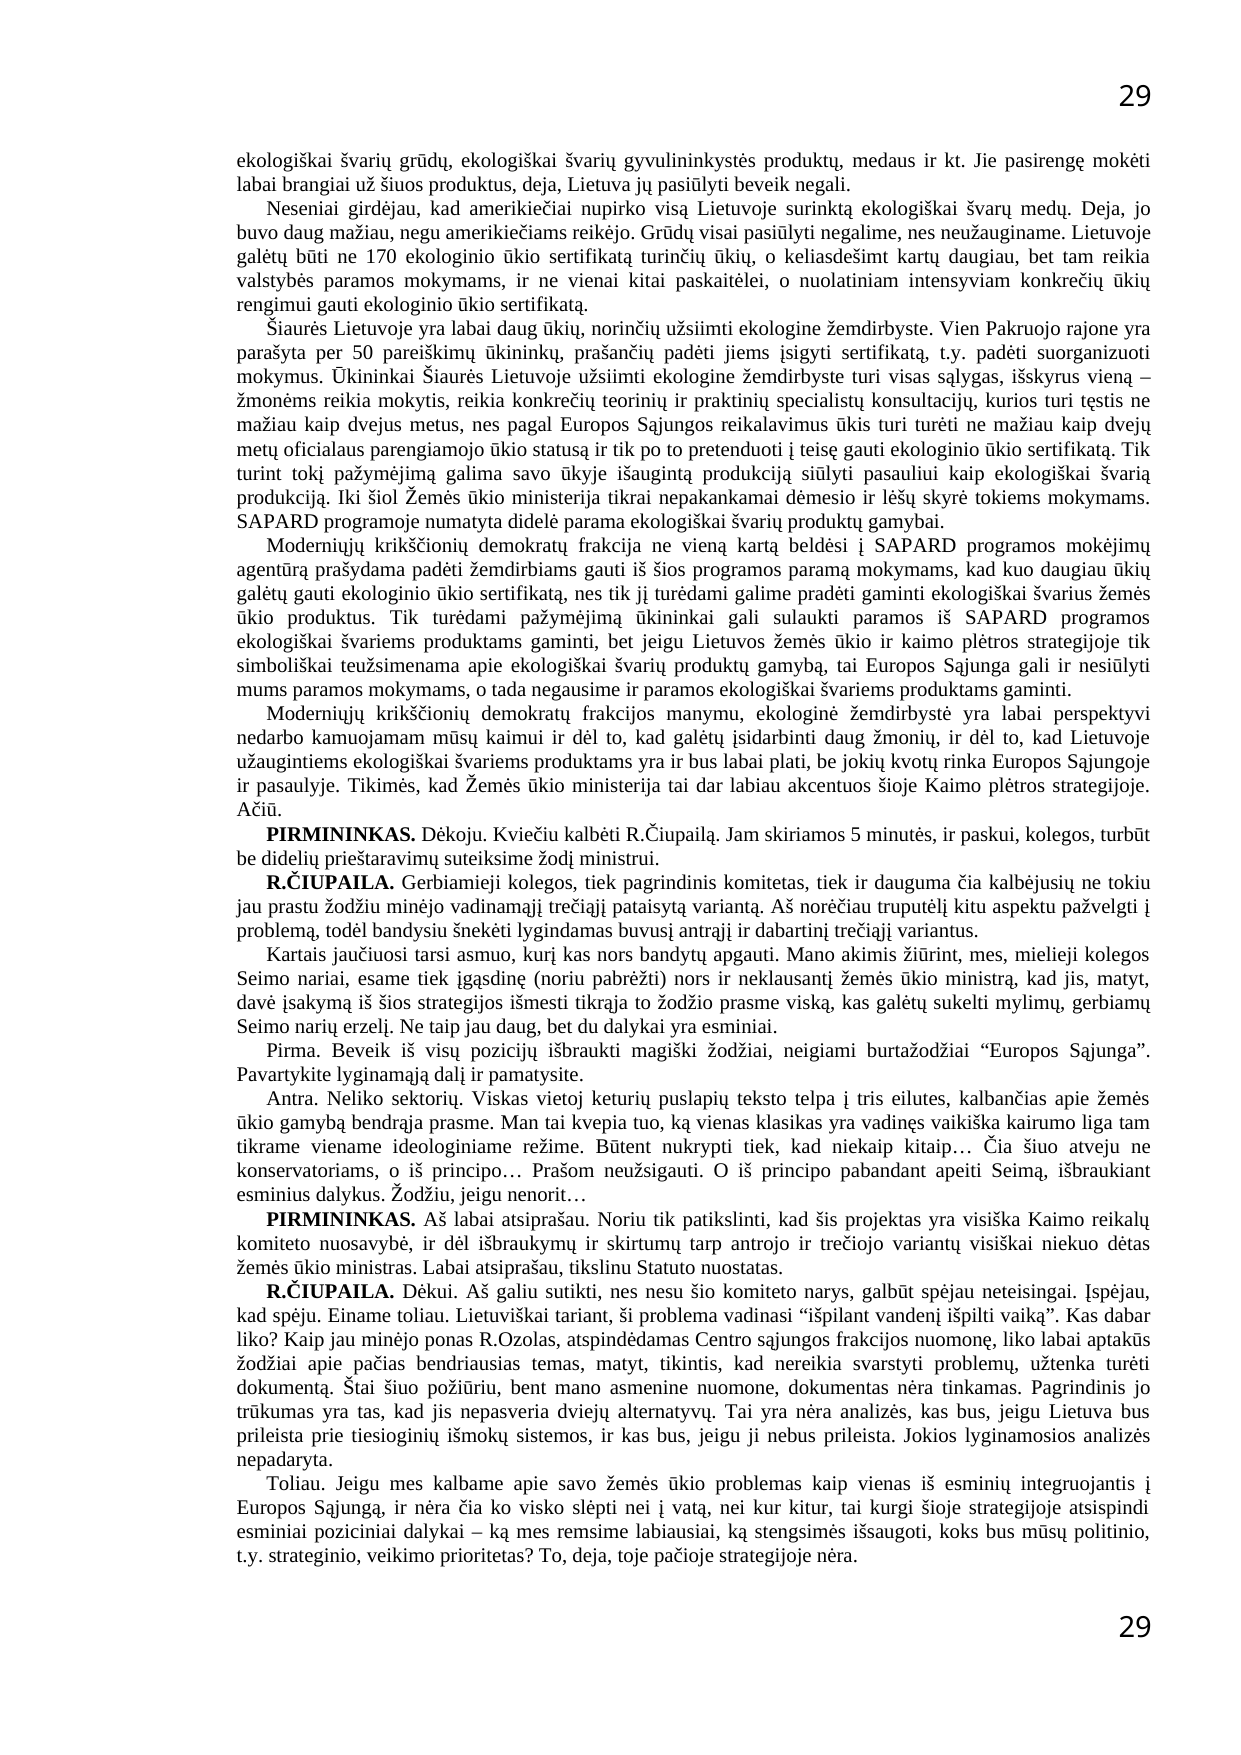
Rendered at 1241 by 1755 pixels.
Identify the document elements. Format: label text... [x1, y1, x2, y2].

text Šiaurės Lietuvoje yra labai daug ūkių, norinčių užsiimti ekologine žemdirbyste. Vien Pakruojo rajone yra parašyta per 50 pareiškimų ūkininkų, prašančių padėti jiems įsigyti sertifikatą, t.y. padėti suorganizuoti mokymus. Ūkininkai Šiaurės Lietuvoje užsiimti ekologine žemdirbyste turi visas sąlygas, išskyrus vieną – žmonėms reikia mokytis, reikia konkrečių teorinių ir praktinių specialistų konsultacijų, kurios turi tęstis ne mažiau kaip dvejus metus, nes pagal Europos Sąjungos reikalavimus ūkis turi turėti ne mažiau kaip dvejų metų oficialaus parengiamojo ūkio statusą ir tik po to pretenduoti į teisę gauti ekologinio ūkio sertifikatą. Tik turint tokį pažymėjimą galima savo ūkyje išaugintą produkciją siūlyti pasauliui kaip ekologiškai švarią produkciją. Iki šiol Žemės ūkio ministerija tikrai nepakankamai dėmesio ir lėšų skyrė tokiems mokymams. SAPARD programoje numatyta didelė parama ekologiškai švarių produktų gamybai. [236, 316, 1152, 533]
text Pirma. Beveik iš visų pozicijų išbraukti magiški žodžiai, neigiami burtažodžiai “Europos Sąjunga”. Pavartykite lyginamąją dalį ir pamatysite. [236, 1038, 1152, 1086]
text Toliau. Jeigu mes kalbame apie savo žemės ūkio problemas kaip vienas iš esminių integruojantis į Europos Sąjungą, ir nėra čia ko visko slėpti nei į vatą, nei kur kitur, tai kurgi šioje strategijoje atsispindi esminiai poziciniai dalykai – ką mes remsime labiausiai, ką stengsimės išsaugoti, koks bus mūsų politinio, t.y. strateginio, veikimo prioritetas? To, deja, toje pačioje strategijoje nėra. [236, 1471, 1152, 1567]
text PIRMININKAS. Aš labai atsiprašau. Noriu tik patikslinti, kad šis projektas yra visiška Kaimo reikalų komiteto nuosavybė, ir dėl išbraukymų ir skirtumų tarp antrojo ir trečiojo variantų visiškai niekuo dėtas žemės ūkio ministras. Labai atsiprašau, tikslinu Statuto nuostatas. [236, 1206, 1152, 1279]
text Moderniųjų krikščionių demokratų frakcija ne vieną kartą beldėsi į SAPARD programos mokėjimų agentūrą prašydama padėti žemdirbiams gauti iš šios programos paramą mokymams, kad kuo daugiau ūkių galėtų gauti ekologinio ūkio sertifikatą, nes tik jį turėdami galime pradėti gaminti ekologiškai švarius žemės ūkio produktus. Tik turėdami pažymėjimą ūkininkai gali sulaukti paramos iš SAPARD programos ekologiškai švariems produktams gaminti, bet jeigu Lietuvos žemės ūkio ir kaimo plėtros strategijoje tik simboliškai teužsimenama apie ekologiškai švarių produktų gamybą, tai Europos Sąjunga gali ir nesiūlyti mums paramos mokymams, o tada negausime ir paramos ekologiškai švariems produktams gaminti. [236, 533, 1152, 701]
text PIRMININKAS. Dėkoju. Kviečiu kalbėti R.Čiupailą. Jam skiriamos 5 minutės, ir paskui, kolegos, turbūt be didelių prieštaravimų suteiksime žodį ministrui. [236, 821, 1152, 869]
text Neseniai girdėjau, kad amerikiečiai nupirko visą Lietuvoje surinktą ekologiškai švarų medų. Deja, jo buvo daug mažiau, negu amerikiečiams reikėjo. Grūdų visai pasiūlyti negalime, nes neužauginame. Lietuvoje galėtų būti ne 170 ekologinio ūkio sertifikatą turinčių ūkių, o keliasdešimt kartų daugiau, bet tam reikia valstybės paramos mokymams, ir ne vienai kitai paskaitėlei, o nuolatiniam intensyviam konkrečių ūkių rengimui gauti ekologinio ūkio sertifikatą. [236, 196, 1152, 316]
text R.ČIUPAILA. Dėkui. Aš galiu sutikti, nes nesu šio komiteto narys, galbūt spėjau neteisingai. Įspėjau, kad spėju. Einame toliau. Lietuviškai tariant, ši problema vadinasi “išpilant vandenį išpilti vaiką”. Kas dabar liko? Kaip jau minėjo ponas R.Ozolas, atspindėdamas Centro sąjungos frakcijos nuomonę, liko labai aptakūs žodžiai apie pačias bendriausias temas, matyt, tikintis, kad nereikia svarstyti problemų, užtenka turėti dokumentą. Štai šiuo požiūriu, bent mano asmenine nuomone, dokumentas nėra tinkamas. Pagrindinis jo trūkumas yra tas, kad jis nepasveria dviejų alternatyvų. Tai yra nėra analizės, kas bus, jeigu Lietuva bus prileista prie tiesioginių išmokų sistemos, ir kas bus, jeigu ji nebus prileista. Jokios lyginamosios analizės nepadaryta. [236, 1279, 1152, 1471]
text R.ČIUPAILA. Gerbiamieji kolegos, tiek pagrindinis komitetas, tiek ir dauguma čia kalbėjusių ne tokiu jau prastu žodžiu minėjo vadinamąjį trečiąjį pataisytą variantą. Aš norėčiau truputėlį kitu aspektu pažvelgti į problemą, todėl bandysiu šnekėti lygindamas buvusį antrąjį ir dabartinį trečiąjį variantus. [236, 869, 1152, 942]
text Moderniųjų krikščionių demokratų frakcijos manymu, ekologinė žemdirbystė yra labai perspektyvi nedarbo kamuojamam mūsų kaimui ir dėl to, kad galėtų įsidarbinti daug žmonių, ir dėl to, kad Lietuvoje užaugintiems ekologiškai švariems produktams yra ir bus labai plati, be jokių kvotų rinka Europos Sąjungoje ir pasaulyje. Tikimės, kad Žemės ūkio ministerija tai dar labiau akcentuos šioje Kaimo plėtros strategijoje. Ačiū. [236, 701, 1152, 821]
text Antra. Neliko sektorių. Viskas vietoj keturių puslapių teksto telpa į tris eilutes, kalbančias apie žemės ūkio gamybą bendrąja prasme. Man tai kvepia tuo, ką vienas klasikas yra vadinęs vaikiška kairumo liga tam tikrame viename ideologiniame režime. Būtent nukrypti tiek, kad niekaip kitaip… Čia šiuo atveju ne konservatoriams, o iš principo… Prašom neužsigauti. O iš principo pabandant apeiti Seimą, išbraukiant esminius dalykus. Žodžiu, jeigu nenorit… [236, 1086, 1152, 1206]
text Kartais jaučiuosi tarsi asmuo, kurį kas nors bandytų apgauti. Mano akimis žiūrint, mes, mielieji kolegos Seimo nariai, esame tiek įgąsdinę (noriu pabrėžti) nors ir neklausantį žemės ūkio ministrą, kad jis, matyt, davė įsakymą iš šios strategijos išmesti tikrąja to žodžio prasme viską, kas galėtų sukelti mylimų, gerbiamų Seimo narių erzelį. Ne taip jau daug, bet du dalykai yra esminiai. [236, 942, 1152, 1038]
text ekologiškai švarių grūdų, ekologiškai švarių gyvulininkystės produktų, medaus ir kt. Jie pasirengę mokėti labai brangiai už šiuos produktus, deja, Lietuva jų pasiūlyti beveik negali. [236, 148, 1152, 196]
